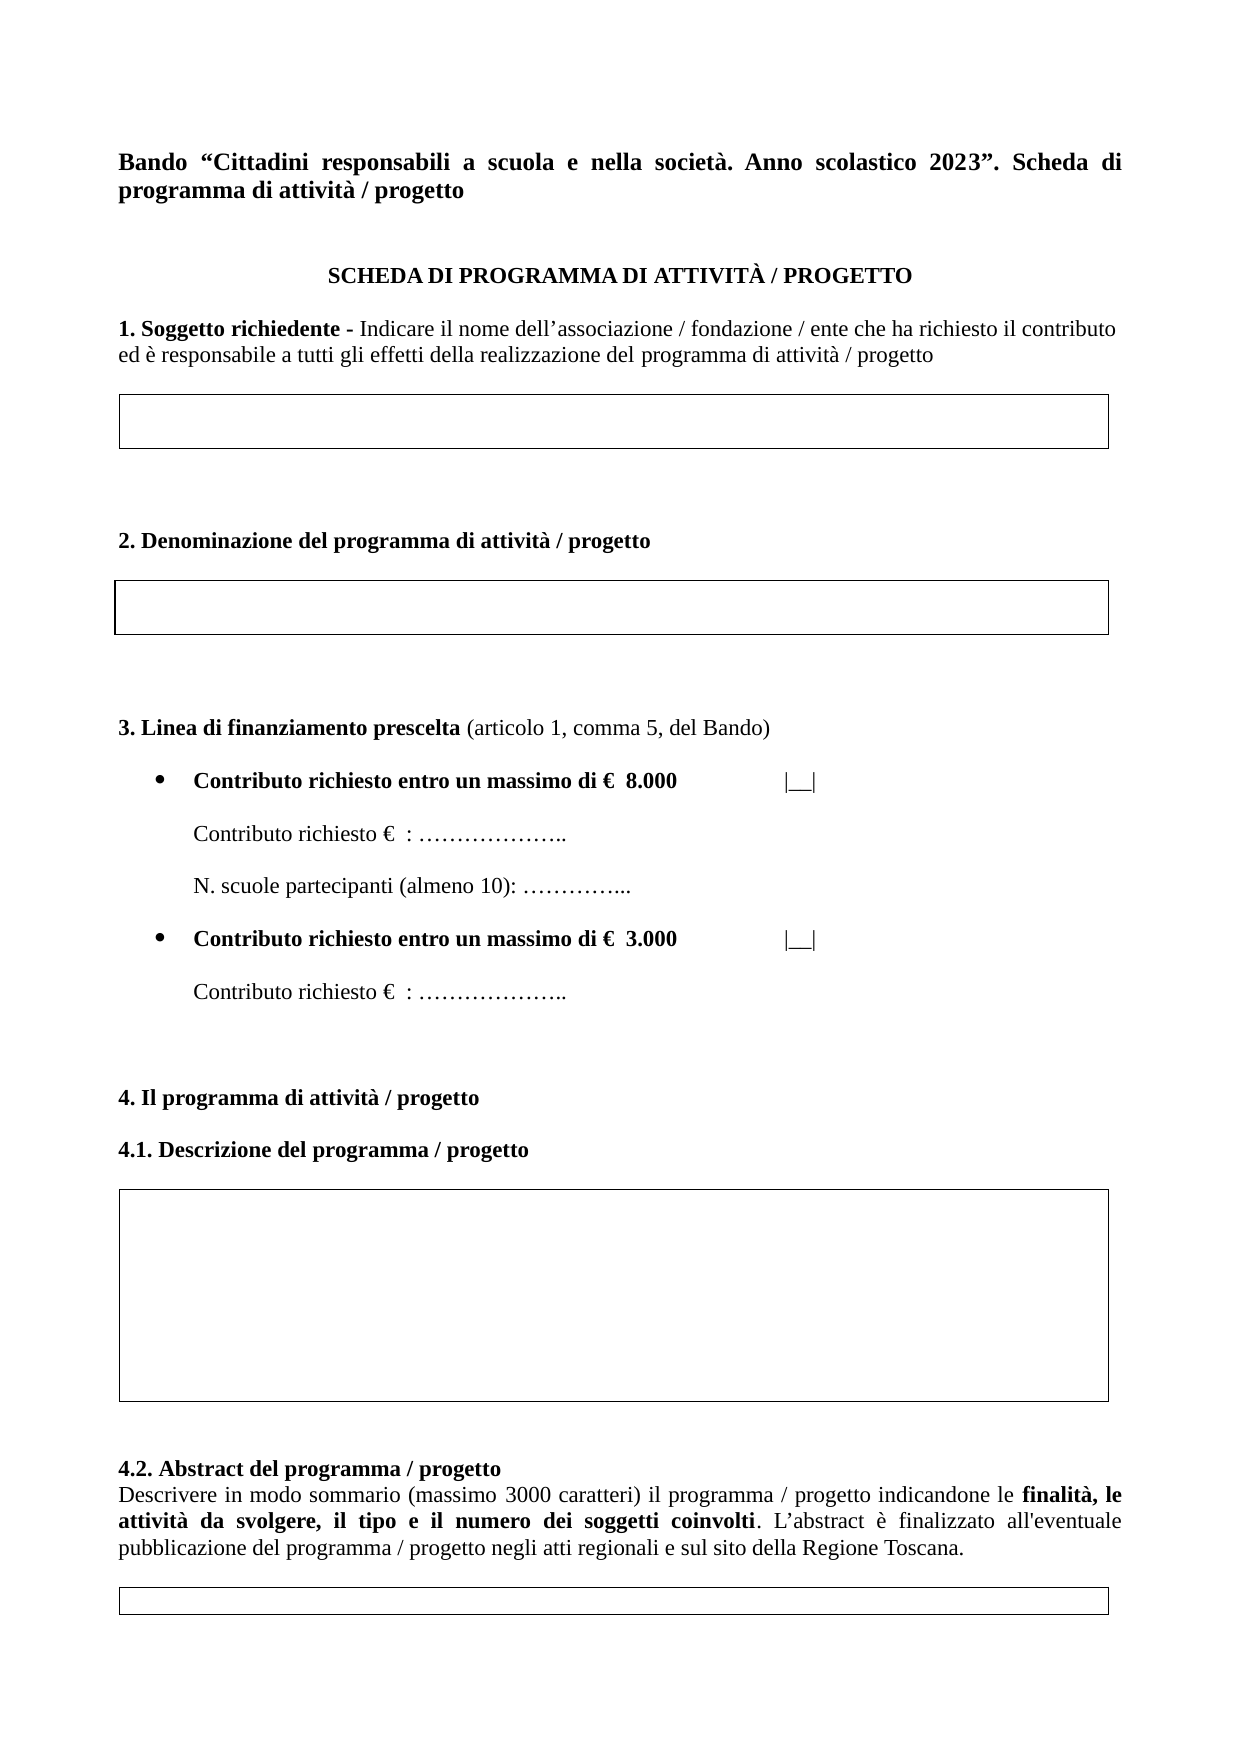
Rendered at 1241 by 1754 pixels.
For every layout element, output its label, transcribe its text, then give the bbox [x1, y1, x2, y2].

text Bando “Cittadini responsabili a scuola e nella società. Anno scolastico 2023”. Scheda di programma di attività / progetto [118, 147, 1122, 204]
list Contributo richiesto € : ……………….. [156, 978, 1122, 1005]
text Descrivere in modo sommario (massimo 3000 caratteri) il programma / progetto indicandone le finalità, le attività da svolgere, il tipo e il numero dei soggetti coinvolti. L’abstract è finalizzato all'eventuale pubblicazione del programma / progetto negli atti regionali e sul sito della Regione Toscana. [118, 1481, 1122, 1560]
text 4. Il programma di attività / progetto [118, 1084, 1122, 1110]
text 3. Linea di finanziamento prescelta (articolo 1, comma 5, del Bando) [118, 714, 1122, 740]
table_header [116, 581, 1108, 634]
text 4.2. Abstract del programma / progetto [118, 1455, 1122, 1481]
list Contributo richiesto € : ……………….. [156, 820, 1122, 846]
table_header [120, 1190, 1108, 1401]
list N. scuole partecipanti (almeno 10): …………... [156, 873, 1122, 899]
text SCHEDA DI PROGRAMMA DI ATTIVITÀ / PROGETTO [118, 262, 1122, 288]
table_header [120, 1588, 1108, 1614]
list Contributo richiesto entro un massimo di € 8.000 |__| [156, 767, 1122, 793]
text 4.1. Descrizione del programma / progetto [118, 1137, 1122, 1163]
text 2. Denominazione del programma di attività / progetto [118, 527, 1122, 554]
text 1. Soggetto richiedente - Indicare il nome dell’associazione / fondazione / ente che ha richiesto il contributo ed è responsabile a tutti gli effetti della realizzazione del programma di attività / progetto [118, 314, 1122, 367]
list Contributo richiesto entro un massimo di € 3.000 |__| [156, 925, 1122, 952]
table_header [120, 395, 1108, 447]
